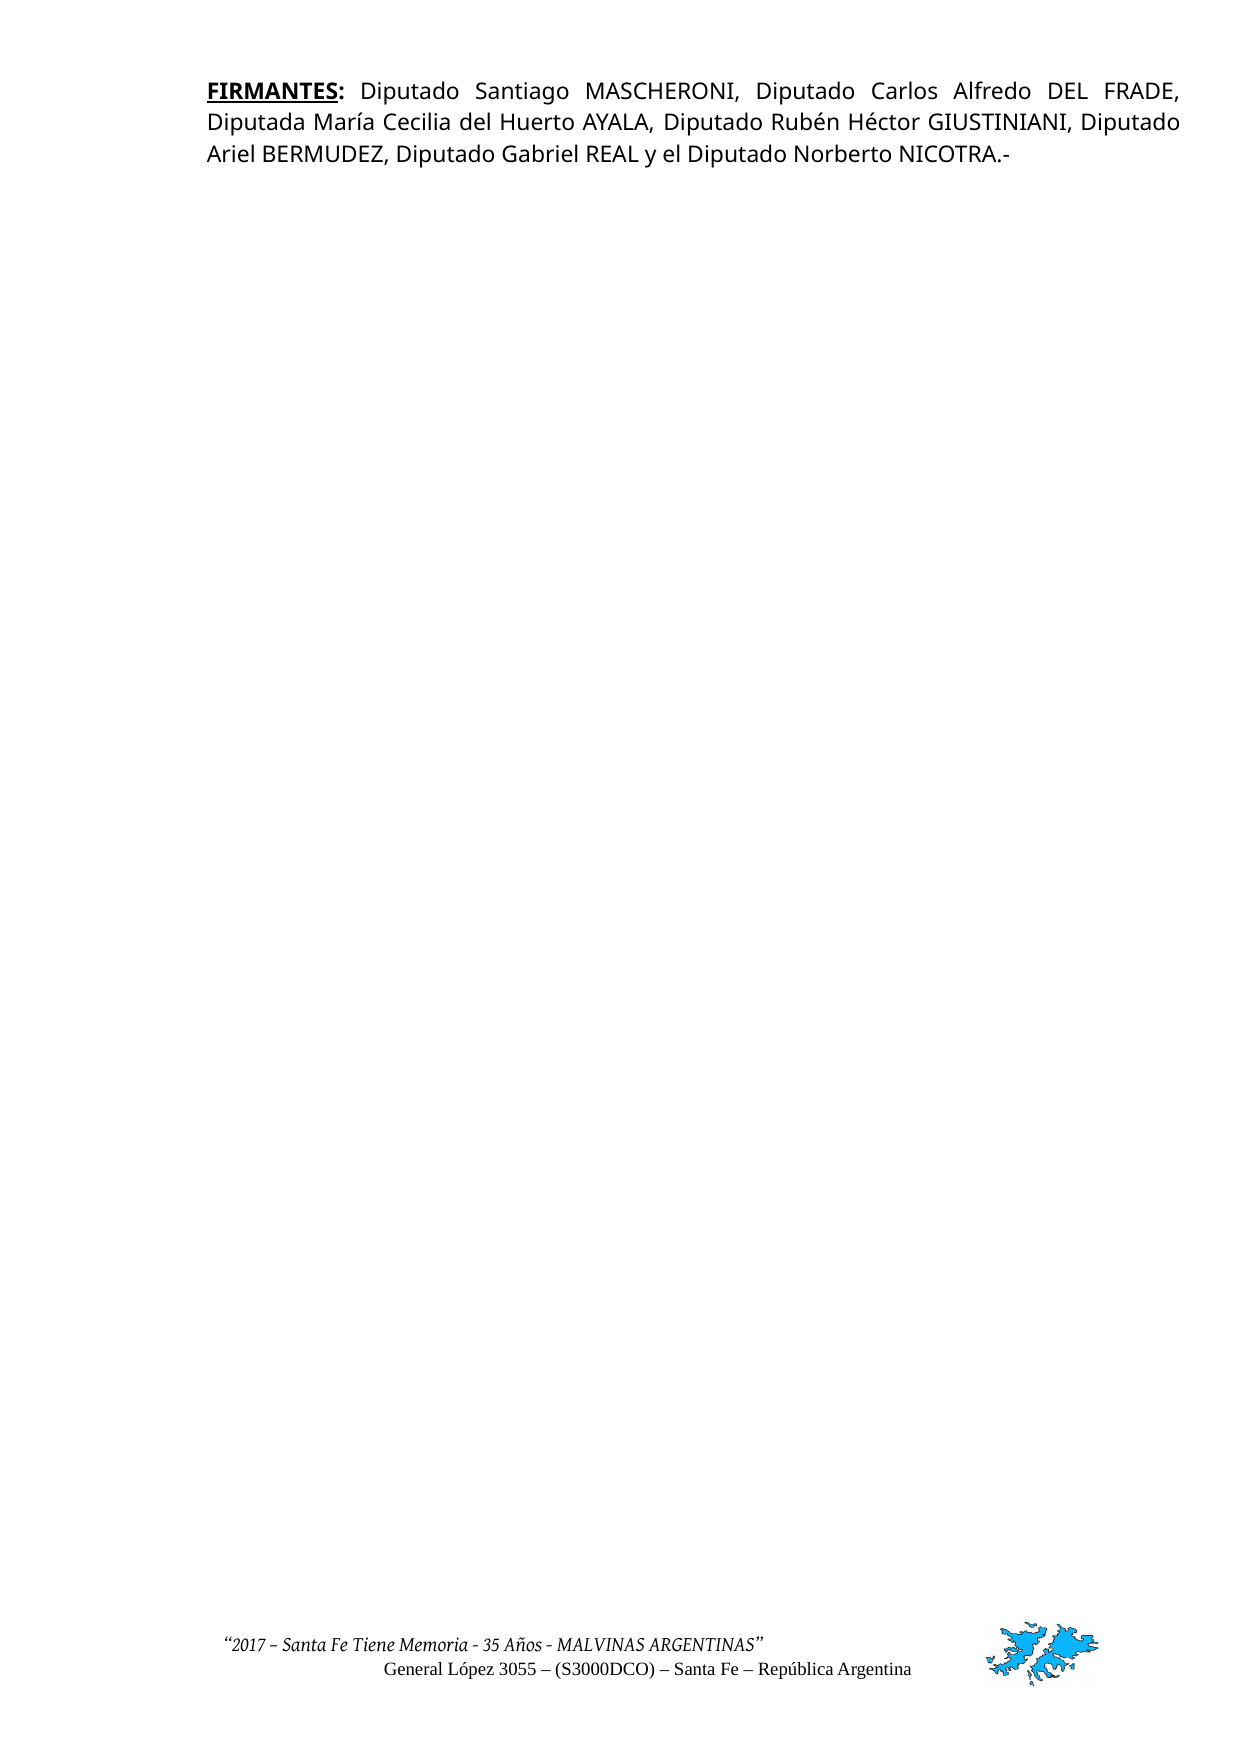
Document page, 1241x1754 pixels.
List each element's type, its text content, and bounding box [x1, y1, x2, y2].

picture [979, 1616, 1102, 1690]
text FIRMANTES: Diputado Santiago MASCHERONI, Diputado Carlos Alfredo DEL FRADE, Diputada María Cecilia del Huerto AYALA, Diputado Rubén Héctor GIUSTINIANI, Diputado Ariel BERMUDEZ, Diputado Gabriel REAL y el Diputado Norberto NICOTRA.- [207, 75, 1181, 169]
